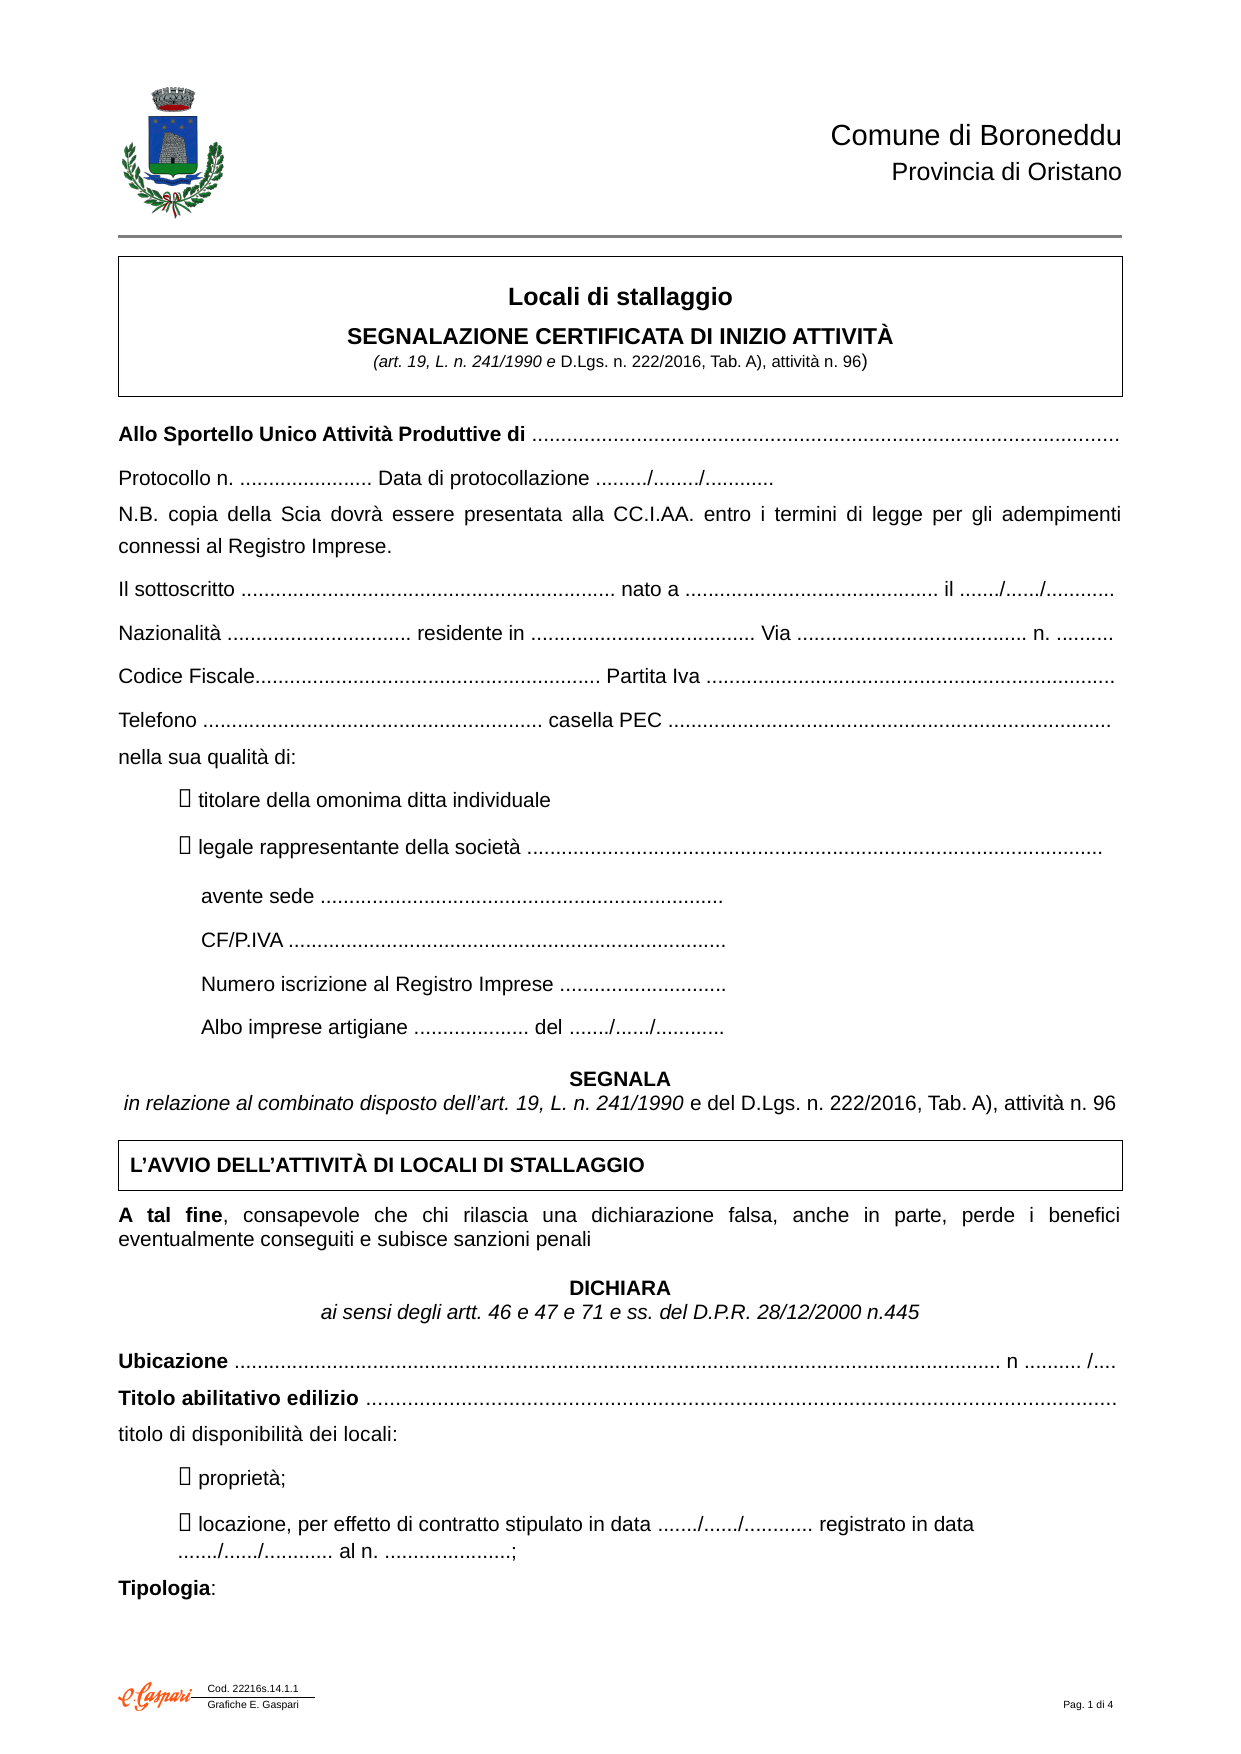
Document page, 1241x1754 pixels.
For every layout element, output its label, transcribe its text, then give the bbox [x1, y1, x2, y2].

picture [118, 1682, 192, 1711]
text CF/P.IVA ............................................................................ [201, 928, 1122, 952]
text  titolare della omonima ditta individuale [177, 781, 1122, 815]
text  proprietà; [177, 1458, 1122, 1492]
picture [122, 152, 224, 157]
text Telefono ........................................................... casella PEC ............................................................................. [118, 708, 1122, 732]
picture [122, 87, 224, 118]
text Il sottoscritto ................................................................. nato a ............................................ il ......./....../............ [118, 577, 1122, 601]
text Tipologia: [118, 1575, 1128, 1599]
text Albo imprese artigiane .................... del ......./....../............ [201, 1015, 1122, 1039]
picture [122, 185, 224, 219]
text Allo Sportello Unico Attività Produttive di [118, 422, 1122, 446]
text A tal fine, consapevole che chi rilascia una dichiarazione falsa, anche in parte, perde i benefici eventualmente conseguiti e subisce sanzioni penali [118, 1203, 1122, 1251]
text N.B. copia della Scia dovrà essere presentata alla CC.I.AA. entro i termini di legge per gli adempimenti connessi al Registro Imprese. [118, 502, 1122, 557]
text Numero iscrizione al Registro Imprese ............................. [201, 972, 1122, 996]
text Ubicazione ..................................................................................................................................... n .......... /.... [118, 1349, 1122, 1373]
text nella sua qualità di: [118, 744, 1122, 768]
text DICHIARA [118, 1276, 1122, 1300]
text Codice Fiscale............................................................ Partita Iva ....................................................................... [118, 664, 1122, 688]
text Provincia di Oristano [118, 157, 1122, 185]
text  locazione, per effetto di contratto stipulato in data ......./....../............ registrato in data ......./....../............ al n. ......................; [177, 1505, 1122, 1563]
text ai sensi degli artt. 46 e 47 e 71 e ss. del D.P.R. 28/12/2000 n.445 [118, 1300, 1122, 1324]
text Titolo abilitativo edilizio .............................................................................................................................. [118, 1385, 1122, 1409]
text in relazione al combinato disposto dell’art. 19, L. n. 241/1990 e del D.Lgs. n. 222/2016, Tab. A), attività n. 96 [118, 1091, 1122, 1114]
text Protocollo n. ....................... Data di protocollazione ........./......../............ [118, 466, 1122, 490]
text titolo di disponibilità dei locali: [118, 1422, 1122, 1446]
text SEGNALA [118, 1067, 1122, 1091]
table_header L’AVVIO DELL’ATTIVITÀ DI LOCALI DI STALLAGGIO [119, 1141, 1122, 1189]
table_header Locali di stallaggio SEGNALAZIONE CERTIFICATA DI INIZIO ATTIVITÀ (art. 19, L. n. 241/1990 e D.Lgs. n. 222/2016, Tab. A), attività n. 96) [119, 257, 1122, 396]
text avente sede ...................................................................... [201, 884, 1122, 908]
text Nazionalità ................................ residente in ....................................... Via ........................................ n. .......... [118, 621, 1122, 645]
text  legale rappresentante della società .................................................................................................... [177, 827, 1122, 862]
text Comune di Boroneddu [118, 118, 1122, 152]
